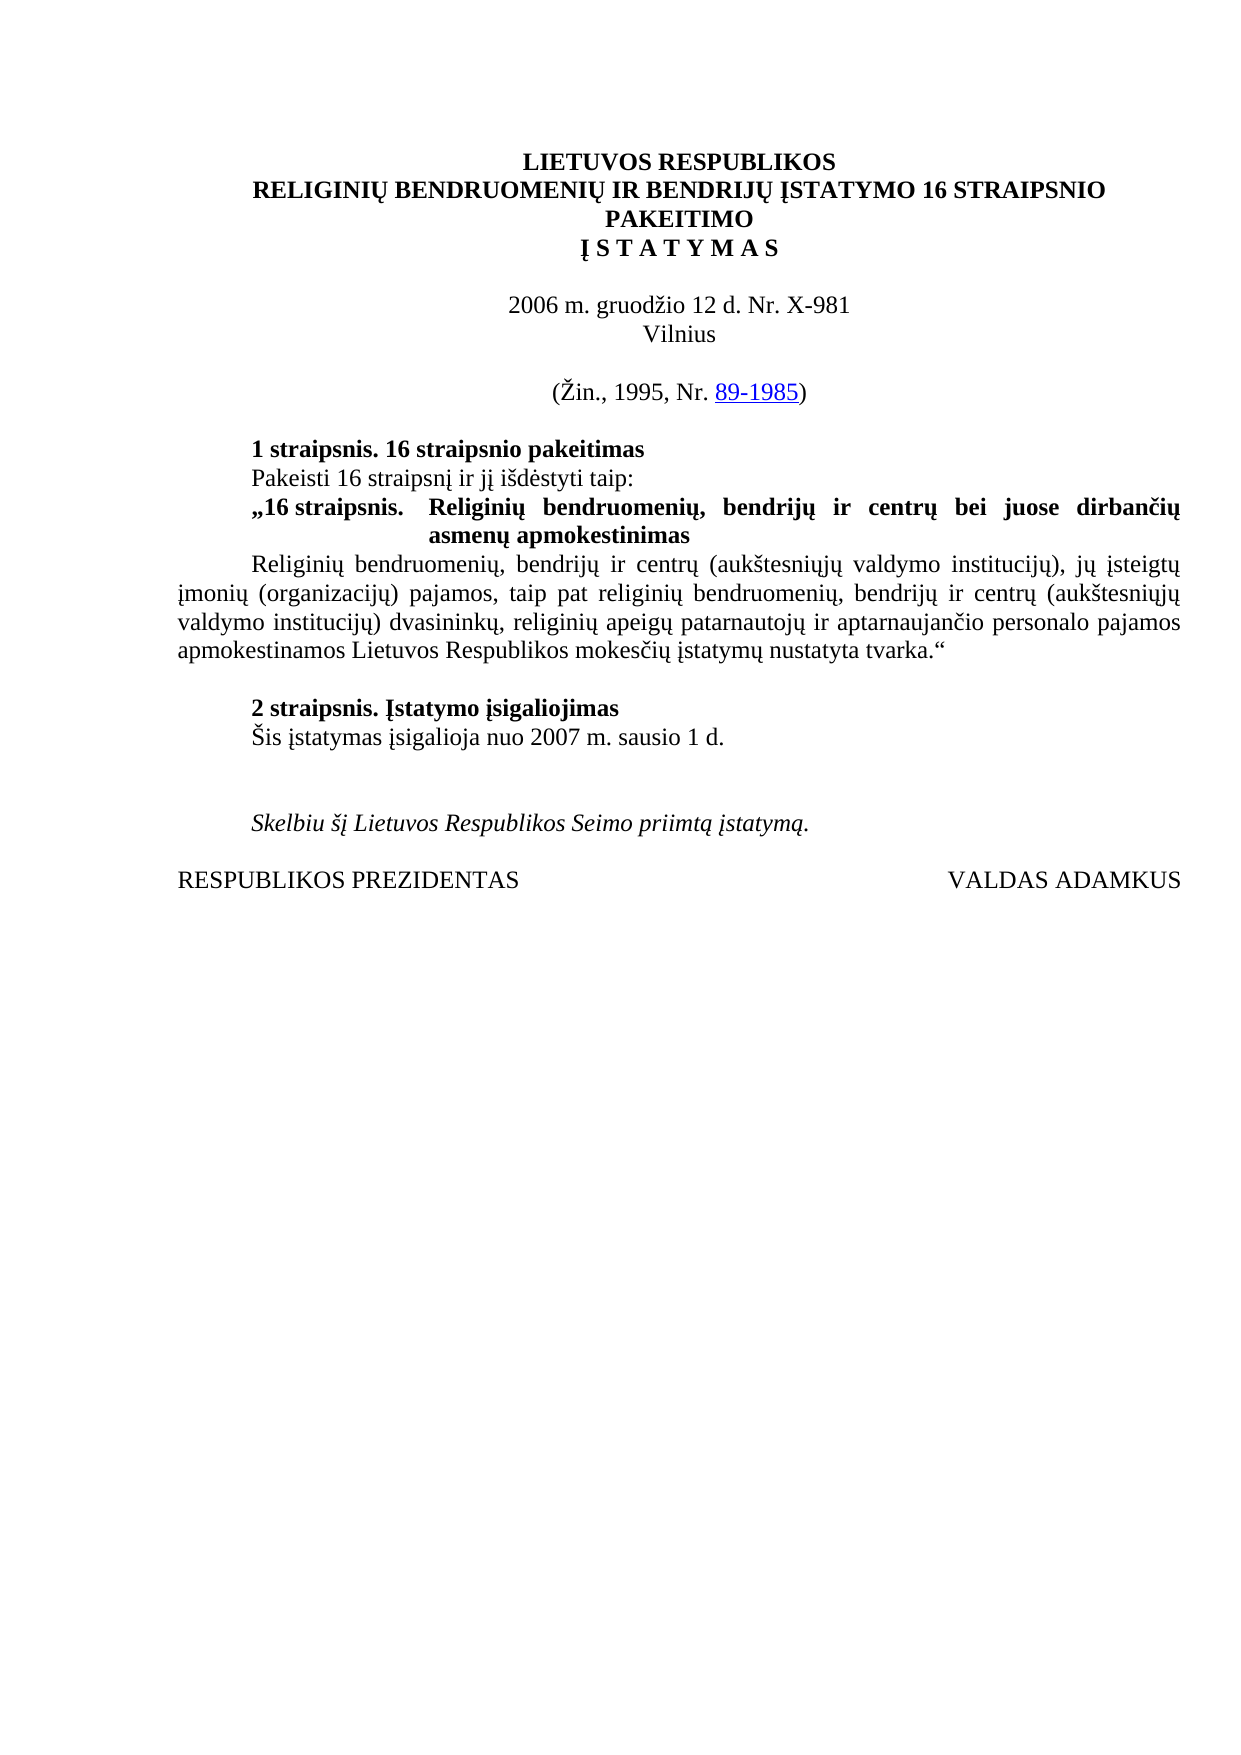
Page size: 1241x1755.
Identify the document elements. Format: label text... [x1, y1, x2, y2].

text 2006 m. gruodžio 12 d. Nr. X-981 [177, 291, 1181, 319]
text „16 straipsnis. Religinių bendruomenių, bendrijų ir centrų bei juose dirbančių asmenų apmokestinimas [251, 492, 1181, 549]
text Į S T A T Y M A S [177, 233, 1181, 262]
text 2 straipsnis. Įstatymo įsigaliojimas [177, 693, 1181, 722]
text Vilnius [177, 319, 1181, 348]
text Šis įstatymas įsigalioja nuo 2007 m. sausio 1 d. [177, 722, 1181, 751]
text Religinių bendruomenių, bendrijų ir centrų (aukštesniųjų valdymo institucijų), jų įsteigtų įmonių (organizacijų) pajamos, taip pat religinių bendruomenių, bendrijų ir centrų (aukštesniųjų valdymo institucijų) dvasininkų, religinių apeigų patarnautojų ir aptarnaujančio personalo pajamos apmokestinamos Lietuvos Respublikos mokesčių įstatymų nustatyta tvarka.“ [177, 549, 1181, 664]
text LIETUVOS RESPUBLIKOS [177, 147, 1181, 176]
text 1 straipsnis. 16 straipsnio pakeitimas [177, 434, 1181, 463]
text RELIGINIŲ BENDRUOMENIŲ IR BENDRIJŲ ĮSTATYMO 16 STRAIPSNIO PAKEITIMO [177, 176, 1181, 233]
text RESPUBLIKOS PREZIDENTAS VALDAS ADAMKUS [177, 866, 1181, 894]
text (Žin., 1995, Nr. 89-1985) [177, 377, 1181, 406]
text Skelbiu šį Lietuvos Respublikos Seimo priimtą įstatymą. [177, 808, 1181, 837]
text Pakeisti 16 straipsnį ir jį išdėstyti taip: [177, 463, 1181, 492]
